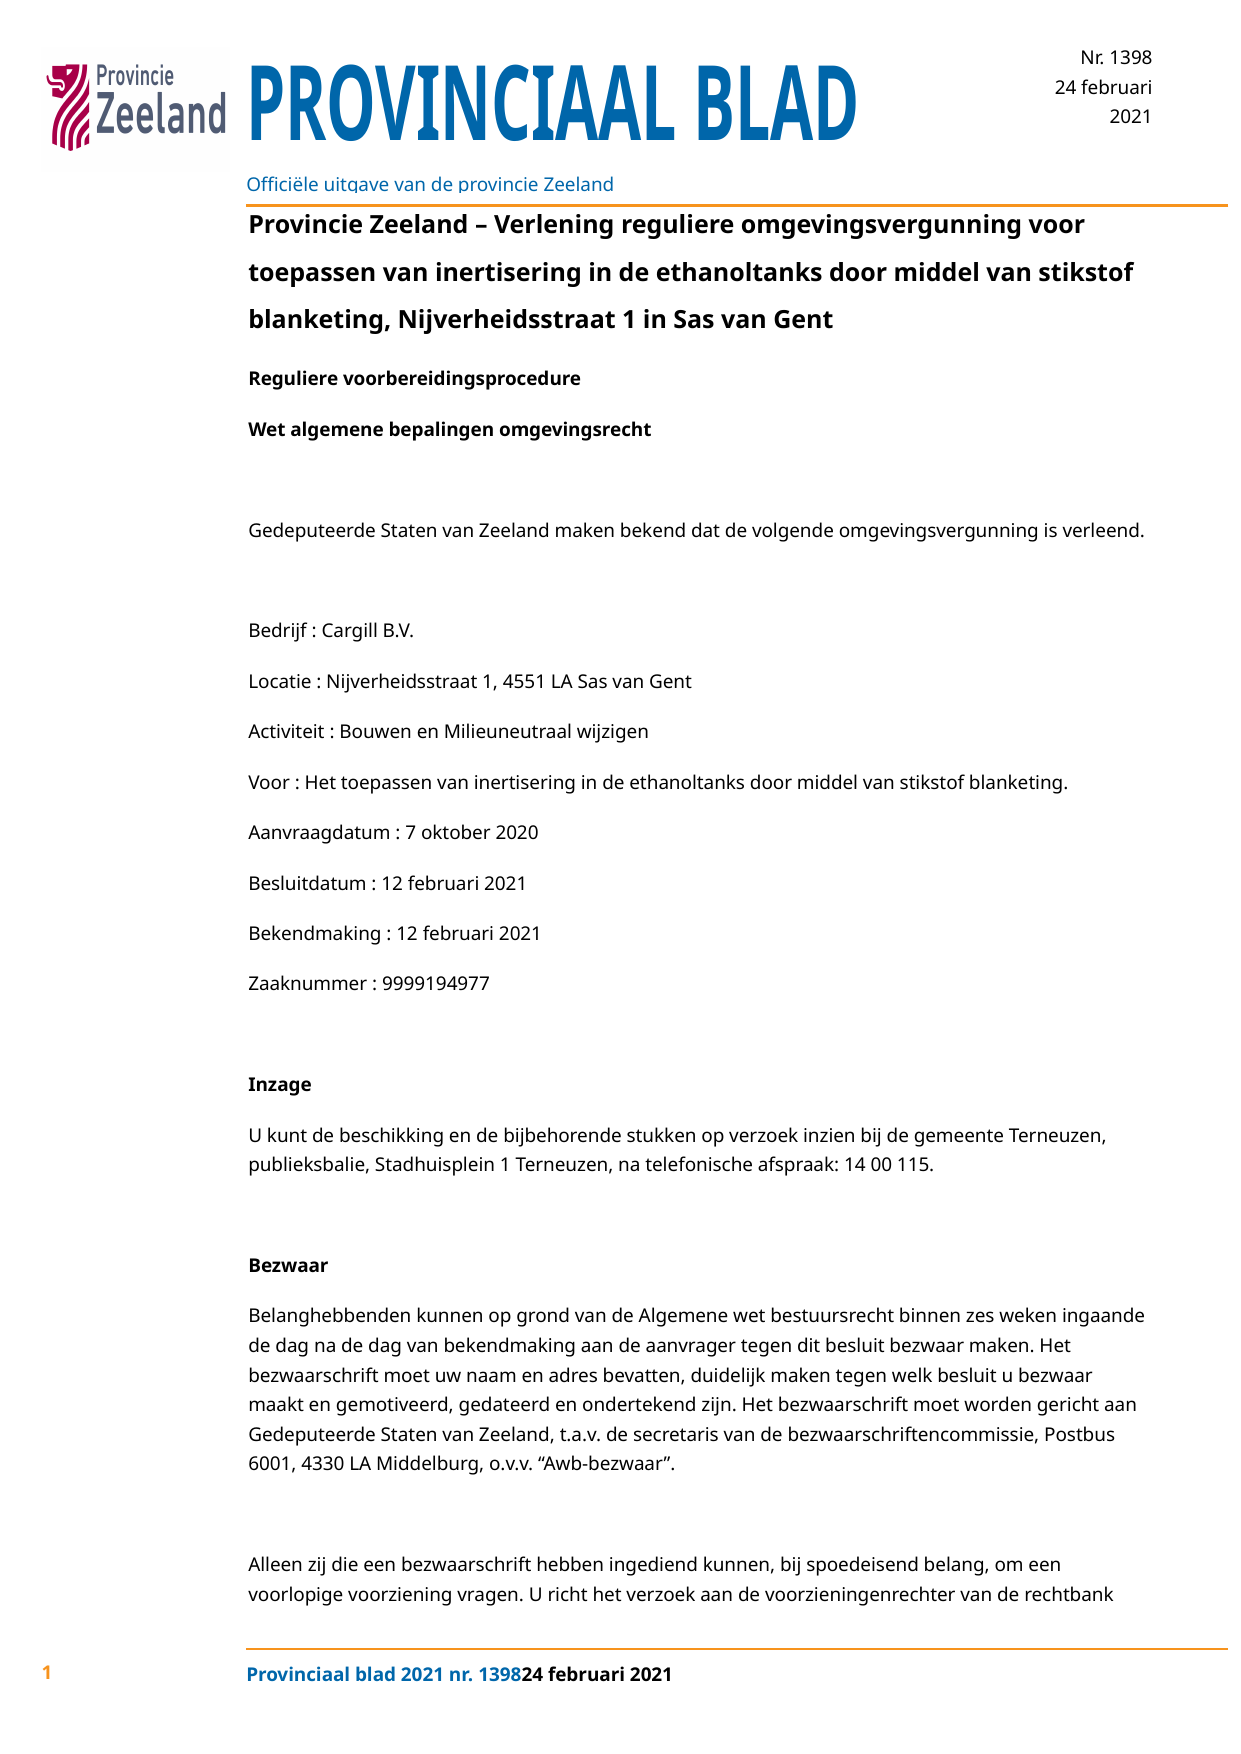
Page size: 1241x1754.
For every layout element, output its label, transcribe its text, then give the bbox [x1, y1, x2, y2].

text Wet algemene bepalingen omgevingsrecht [248, 416, 1152, 442]
text Inzage [248, 1071, 1152, 1097]
text Bedrijf : Cargill B.V. [248, 618, 1152, 643]
text U kunt de beschikking en de bijbehorende stukken op verzoek inzien bij de gemeente Terneuzen, publieksbalie, Stadhuisplein 1 Terneuzen, na telefonische afspraak: 14 00 115. [248, 1122, 1152, 1177]
picture [41, 47, 231, 172]
text Zaaknummer : 9999194977 [248, 971, 1152, 996]
text Locatie : Nijverheidsstraat 1, 4551 LA Sas van Gent [248, 668, 1152, 694]
text Alleen zij die een bezwaarschrift hebben ingediend kunnen, bij spoedeisend belang, om een voorlopige voorziening vragen. U richt het verzoek aan de voorzieningenrechter van de rechtbank [248, 1551, 1152, 1607]
text Voor : Het toepassen van inertisering in de ethanoltanks door middel van stikstof blanketing. [248, 769, 1152, 794]
text Bekendmaking : 12 februari 2021 [248, 920, 1152, 946]
text Belanghebbenden kunnen op grond van de Algemene wet bestuursrecht binnen zes weken ingaande de dag na de dag van bekendmaking aan de aanvrager tegen dit besluit bezwaar maken. Het bezwaarschrift moet uw naam en adres bevatten, duidelijk maken tegen welk besluit u bezwaar maakt en gemotiveerd, gedateerd en ondertekend zijn. Het bezwaarschrift moet worden gericht aan Gedeputeerde Staten van Zeeland, t.a.v. de secretaris van de bezwaarschriftencommissie, Postbus 6001, 4330 LA Middelburg, o.v.v. “Awb-bezwaar”. [248, 1303, 1152, 1476]
text Provincie Zeeland – Verlening reguliere omgevingsvergunning voor toepassen van inertisering in de ethanoltanks door middel van stikstof blanketing, Nijverheidsstraat 1 in Sas van Gent [248, 207, 1152, 336]
text Gedeputeerde Staten van Zeeland maken bekend dat de volgende omgevingsvergunning is verleend. [248, 517, 1152, 542]
text Bezwaar [248, 1252, 1152, 1278]
text Activiteit : Bouwen en Milieuneutraal wijzigen [248, 718, 1152, 744]
text Reguliere voorbereidingsprocedure [248, 366, 1152, 391]
text Aanvraagdatum : 7 oktober 2020 [248, 819, 1152, 845]
text Besluitdatum : 12 februari 2021 [248, 870, 1152, 895]
